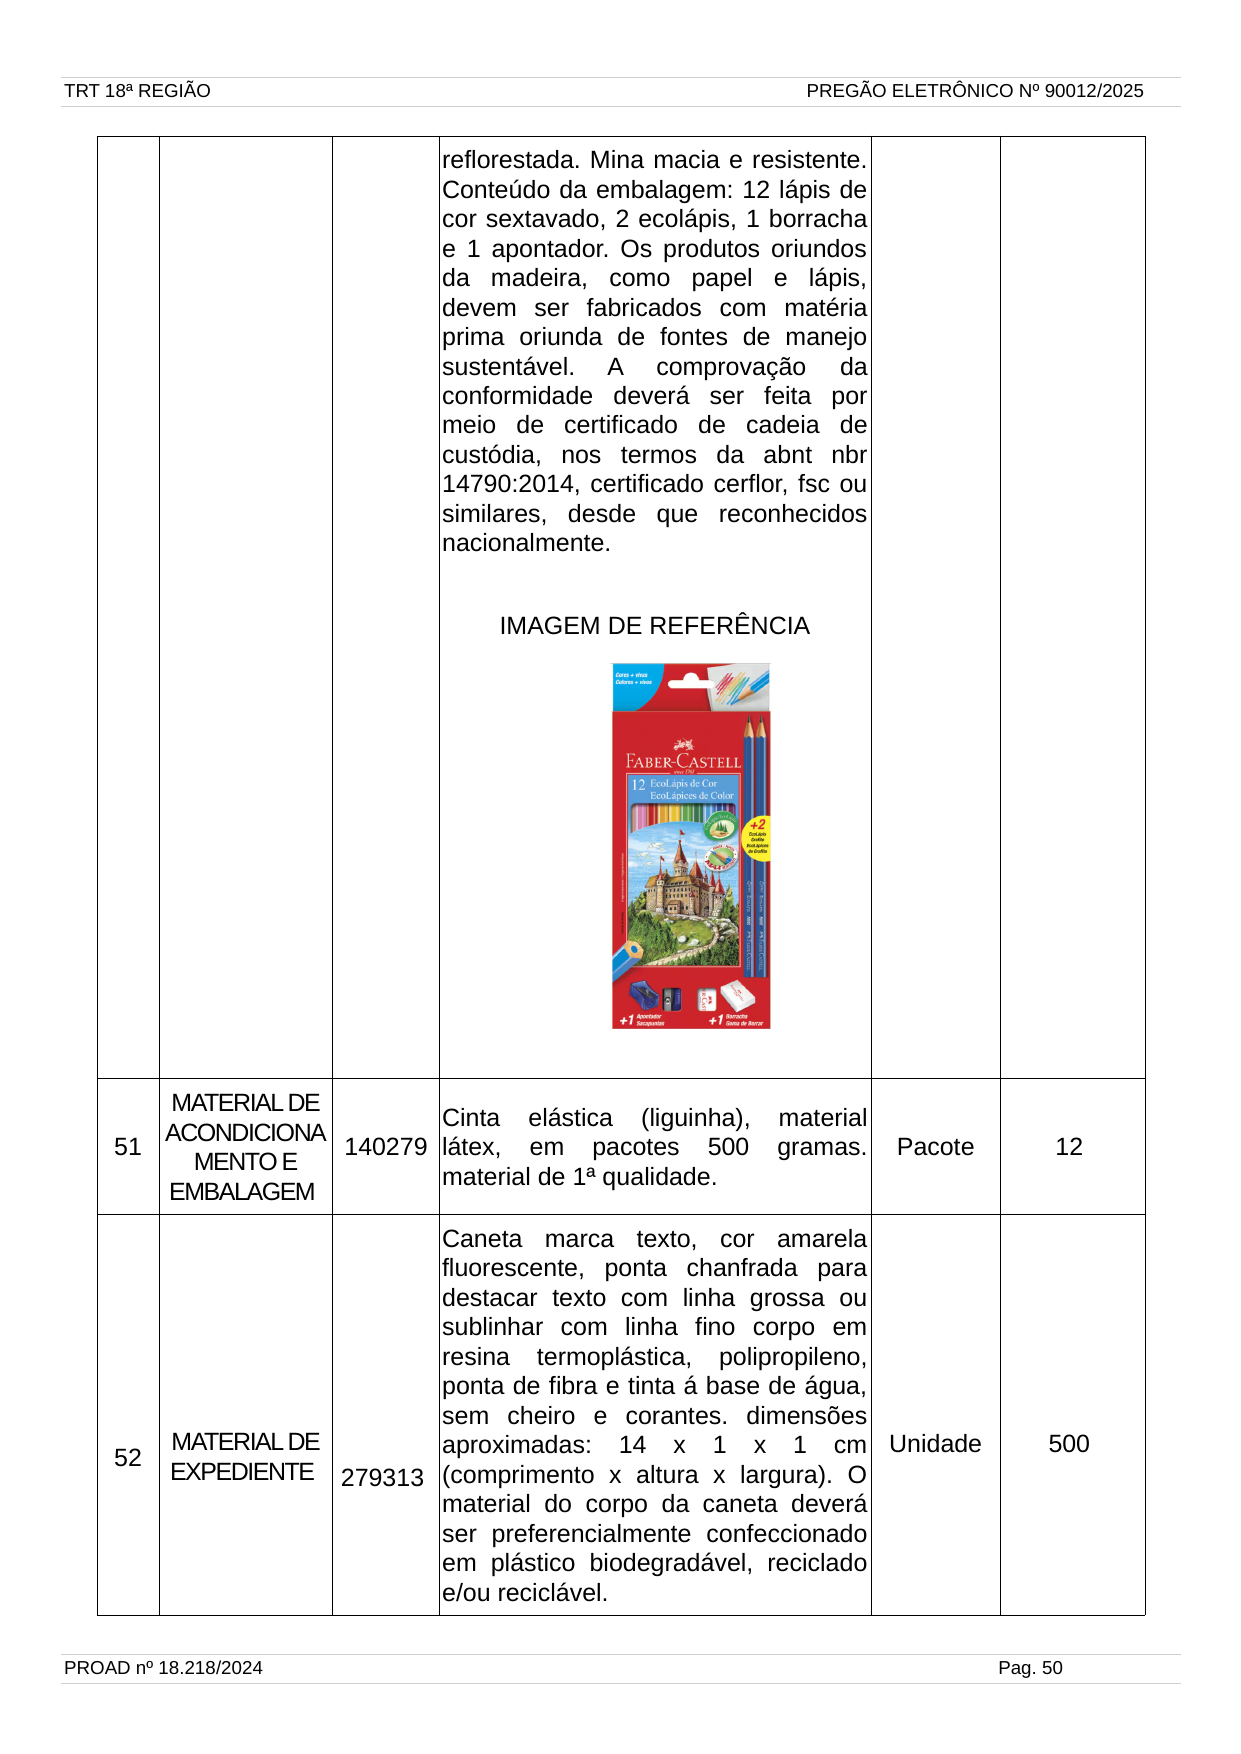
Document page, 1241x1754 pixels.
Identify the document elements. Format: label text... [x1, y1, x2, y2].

table_cell [1001, 137, 1145, 1078]
table_cell reflorestada. Mina macia e resistente. Conteúdo da embalagem: 12 lápis de cor sextavado, 2 ecolápis, 1 borracha e 1 apontador. Os produtos oriundos da madeira, como papel e lápis, devem ser fabricados com matéria prima oriunda de fontes de manejo sustentável. A comprovação da conformidade deverá ser feita por meio de certificado de cadeia de custódia, nos termos da abnt nbr 14790:2014, certificado cerflor, fsc ou similares, desde que reconhecidos nacionalmente. IMAGEM DE REFERÊNCIA [440, 137, 871, 663]
table_cell [872, 137, 1000, 1078]
table_cell 500 [1001, 1215, 1145, 1615]
table_cell 12 [1001, 1079, 1145, 1214]
table_cell 51 [98, 1079, 159, 1214]
table_cell 140279 [333, 1079, 439, 1214]
picture [610, 663, 772, 1029]
table_cell [160, 137, 332, 1078]
table_cell Cinta elástica (liguinha), material látex, em pacotes 500 gramas. material de 1ª qualidade. [440, 1079, 871, 1214]
table_cell MATERIAL DE EXPEDIENTE [160, 1215, 332, 1615]
table_cell [440, 664, 871, 1078]
table_cell [333, 137, 439, 1078]
table_cell Caneta marca texto, cor amarela fluorescente, ponta chanfrada para destacar texto com linha grossa ou sublinhar com linha fino corpo em resina termoplástica, polipropileno, ponta de fibra e tinta á base de água, sem cheiro e corantes. dimensões aproximadas: 14 x 1 x 1 cm (comprimento x altura x largura). O material do corpo da caneta deverá ser preferencialmente confeccionado em plástico biodegradável, reciclado e/ou reciclável. [440, 1215, 871, 1615]
table_cell [98, 137, 159, 1078]
table_cell 52 [98, 1215, 159, 1615]
table_cell 279313 [333, 1215, 439, 1615]
table_cell MATERIAL DE ACONDICIONAMENTO E EMBALAGEM [160, 1079, 332, 1214]
table_cell Pacote [872, 1079, 1000, 1214]
table_cell Unidade [872, 1215, 1000, 1615]
